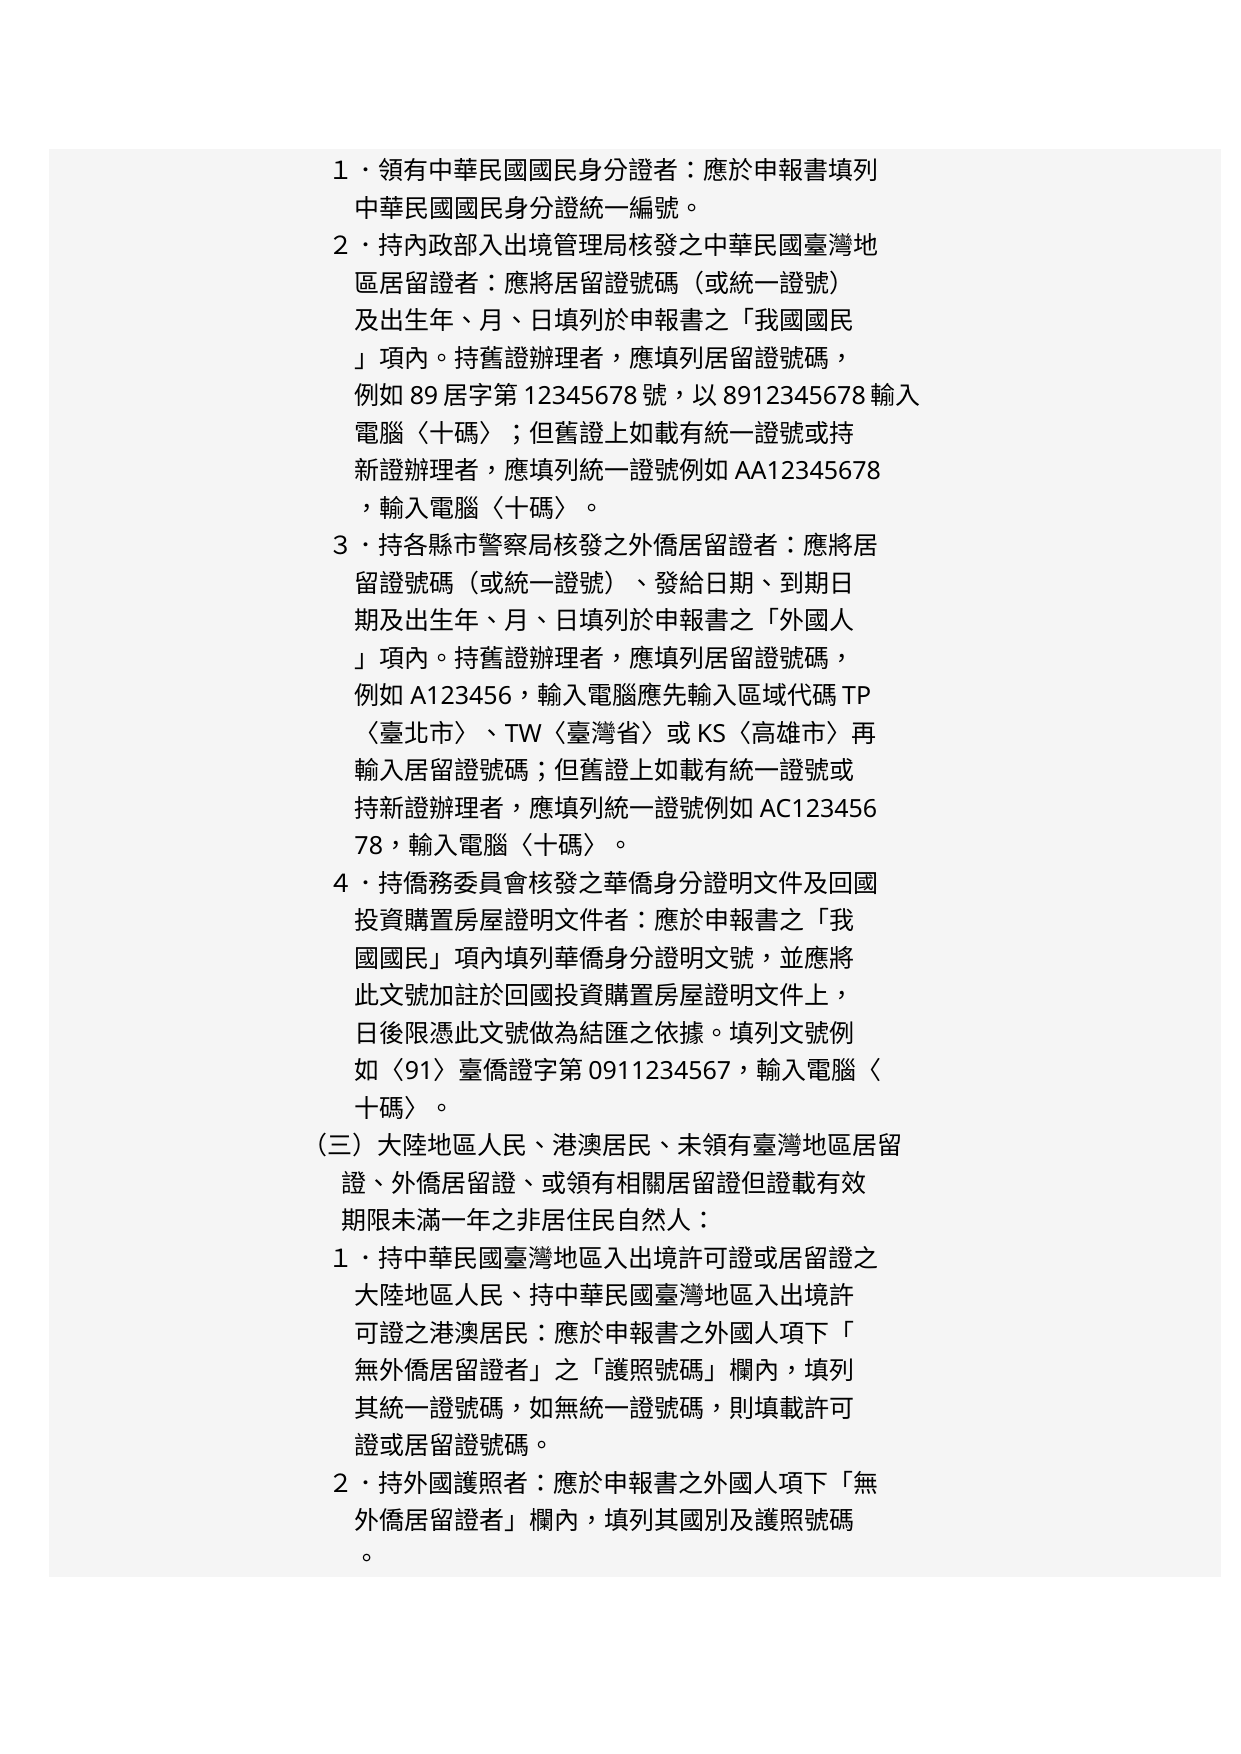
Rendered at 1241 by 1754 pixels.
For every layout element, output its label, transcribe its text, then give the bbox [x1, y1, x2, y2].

table_cell [1088, 149, 1221, 1577]
table_cell [49, 149, 118, 1577]
table_cell １．領有中華民國國民身分證者：應於申報書填列 中華民國國民身分證統一編號。 ２．持內政部入出境管理局核發之中華民國臺灣地 區居留證者：應將居留證號碼（或統一證號） 及出生年、月、日填列於申報書之「我國國民 」項內。持舊證辦理者，應填列居留證號碼， 例如89居字第12345678號，以8912345678輸入 電腦〈十碼〉；但舊證上如載有統一證號或持 新證辦理者，應填列統一證號例如AA12345678 ，輸入電腦〈十碼〉。 ３．持各縣市警察局核發之外僑居留證者：應將居 留證號碼（或統一證號）、發給日期、到期日 期及出生年、月、日填列於申報書之「外國人 」項內。持舊證辦理者，應填列居留證號碼， 例如 A123456，輸入電腦應先輸入區域代碼TP 〈臺北市〉、TW〈臺灣省〉或KS〈高雄市〉再 輸入居留證號碼；但舊證上如載有統一證號或 持新證辦理者，應填列統一證號例如AC123456 78，輸入電腦〈十碼〉。 ４．持僑務委員會核發之華僑身分證明文件及回國 投資購置房屋證明文件者：應於申報書之「我 國國民」項內填列華僑身分證明文號，並應將 此文號加註於回國投資購置房屋證明文件上， 日後限憑此文號做為結匯之依據。填列文號例 如〈91〉臺僑證字第0911234567，輸入電腦〈 十碼〉。 （三）大陸地區人民、港澳居民、未領有臺灣地區居留 證、外僑居留證、或領有相關居留證但證載有效 期限未滿一年之非居住民自然人： １．持中華民國臺灣地區入出境許可證或居留證之 大陸地區人民、持中華民國臺灣地區入出境許 可證之港澳居民：應於申報書之外國人項下「 無外僑居留證者」之「護照號碼」欄內，填列 其統一證號碼，如無統一證號碼，則填載許可 證或居留證號碼。 ２．持外國護照者：應於申報書之外國人項下「無 外僑居留證者」欄內，填列其國別及護照號碼 。 [288, 149, 1088, 1577]
table_cell [118, 149, 288, 1577]
